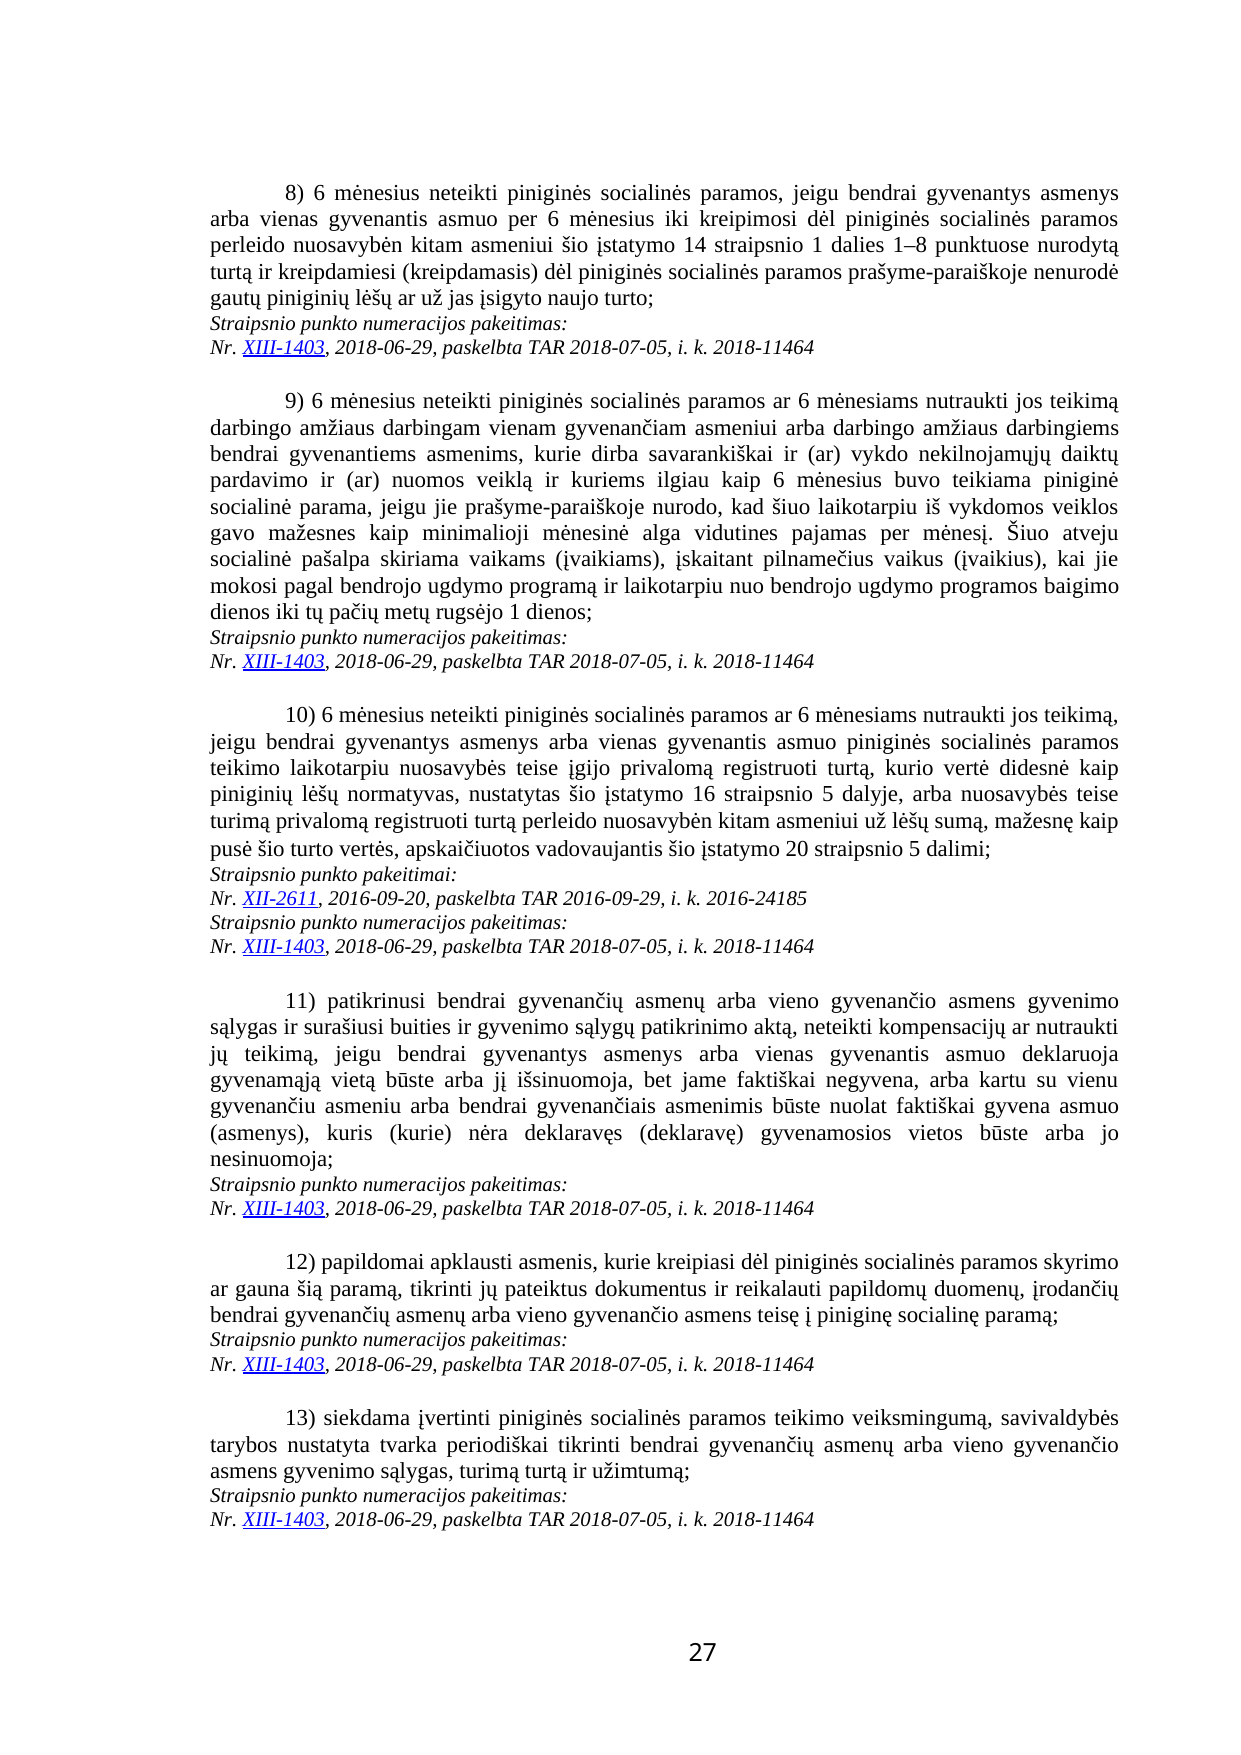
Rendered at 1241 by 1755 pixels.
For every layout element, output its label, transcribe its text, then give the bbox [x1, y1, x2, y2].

text Straipsnio punkto numeracijos pakeitimas: [210, 624, 1120, 649]
text Nr. XIII-1403, 2018-06-29, paskelbta TAR 2018-07-05, i. k. 2018-11464 [210, 334, 1120, 359]
text 8) 6 mėnesius neteikti piniginės socialinės paramos, jeigu bendrai gyvenantys asmenys arba vienas gyvenantis asmuo per 6 mėnesius iki kreipimosi dėl piniginės socialinės paramos perleido nuosavybėn kitam asmeniui šio įstatymo 14 straipsnio 1 dalies 1–8 punktuose nurodytą turtą ir kreipdamiesi (kreipdamasis) dėl piniginės socialinės paramos prašyme-paraiškoje nenurodė gautų piniginių lėšų ar už jas įsigyto naujo turto; [210, 179, 1120, 311]
text Straipsnio punkto numeracijos pakeitimas: [210, 1327, 1120, 1351]
text Straipsnio punkto numeracijos pakeitimas: [210, 1171, 1120, 1196]
text Nr. XIII-1403, 2018-06-29, paskelbta TAR 2018-07-05, i. k. 2018-11464 [210, 1196, 1120, 1219]
text 9) 6 mėnesius neteikti piniginės socialinės paramos ar 6 mėnesiams nutraukti jos teikimą darbingo amžiaus darbingam vienam gyvenančiam asmeniui arba darbingo amžiaus darbingiems bendrai gyvenantiems asmenims, kurie dirba savarankiškai ir (ar) vykdo nekilnojamųjų daiktų pardavimo ir (ar) nuomos veiklą ir kuriems ilgiau kaip 6 mėnesius buvo teikiama piniginė socialinė parama, jeigu jie prašyme-paraiškoje nurodo, kad šiuo laikotarpiu iš vykdomos veiklos gavo mažesnes kaip minimalioji mėnesinė alga vidutines pajamas per mėnesį. Šiuo atveju socialinė pašalpa skiriama vaikams (įvaikiams), įskaitant pilnamečius vaikus (įvaikius), kai jie mokosi pagal bendrojo ugdymo programą ir laikotarpiu nuo bendrojo ugdymo programos baigimo dienos iki tų pačių metų rugsėjo 1 dienos; [210, 387, 1120, 624]
text Straipsnio punkto numeracijos pakeitimas: [210, 311, 1120, 334]
text 13) siekdama įvertinti piniginės socialinės paramos teikimo veiksmingumą, savivaldybės tarybos nustatyta tvarka periodiškai tikrinti bendrai gyvenančių asmenų arba vieno gyvenančio asmens gyvenimo sąlygas, turimą turtą ir užimtumą; [210, 1404, 1120, 1483]
text Nr. XIII-1403, 2018-06-29, paskelbta TAR 2018-07-05, i. k. 2018-11464 [210, 934, 1120, 958]
text Nr. XIII-1403, 2018-06-29, paskelbta TAR 2018-07-05, i. k. 2018-11464 [210, 649, 1120, 673]
text 11) patikrinusi bendrai gyvenančių asmenų arba vieno gyvenančio asmens gyvenimo sąlygas ir surašiusi buities ir gyvenimo sąlygų patikrinimo aktą, neteikti kompensacijų ar nutraukti jų teikimą, jeigu bendrai gyvenantys asmenys arba vienas gyvenantis asmuo deklaruoja gyvenamąją vietą būste arba jį išsinuomoja, bet jame faktiškai negyvena, arba kartu su vienu gyvenančiu asmeniu arba bendrai gyvenančiais asmenimis būste nuolat faktiškai gyvena asmuo (asmenys), kuris (kurie) nėra deklaravęs (deklaravę) gyvenamosios vietos būste arba jo nesinuomoja; [210, 987, 1120, 1171]
text 10) 6 mėnesius neteikti piniginės socialinės paramos ar 6 mėnesiams nutraukti jos teikimą, jeigu bendrai gyvenantys asmenys arba vienas gyvenantis asmuo piniginės socialinės paramos teikimo laikotarpiu nuosavybės teise įgijo privalomą registruoti turtą, kurio vertė didesnė kaip piniginių lėšų normatyvas, nustatytas šio įstatymo 16 straipsnio 5 dalyje, arba nuosavybės teise turimą privalomą registruoti turtą perleido nuosavybėn kitam asmeniui už lėšų sumą, mažesnę kaip pusė šio turto vertės, apskaičiuotos vadovaujantis šio įstatymo 20 straipsnio 5 dalimi; [210, 701, 1120, 862]
text Straipsnio punkto numeracijos pakeitimas: [210, 1483, 1120, 1507]
text Straipsnio punkto pakeitimai: [210, 862, 1120, 886]
text Nr. XIII-1403, 2018-06-29, paskelbta TAR 2018-07-05, i. k. 2018-11464 [210, 1351, 1120, 1376]
text Straipsnio punkto numeracijos pakeitimas: [210, 910, 1120, 934]
text Nr. XII-2611, 2016-09-20, paskelbta TAR 2016-09-29, i. k. 2016-24185 [210, 886, 1120, 910]
text 12) papildomai apklausti asmenis, kurie kreipiasi dėl piniginės socialinės paramos skyrimo ar gauna šią paramą, tikrinti jų pateiktus dokumentus ir reikalauti papildomų duomenų, įrodančių bendrai gyvenančių asmenų arba vieno gyvenančio asmens teisę į piniginę socialinę paramą; [210, 1248, 1120, 1327]
text Nr. XIII-1403, 2018-06-29, paskelbta TAR 2018-07-05, i. k. 2018-11464 [210, 1507, 1120, 1531]
